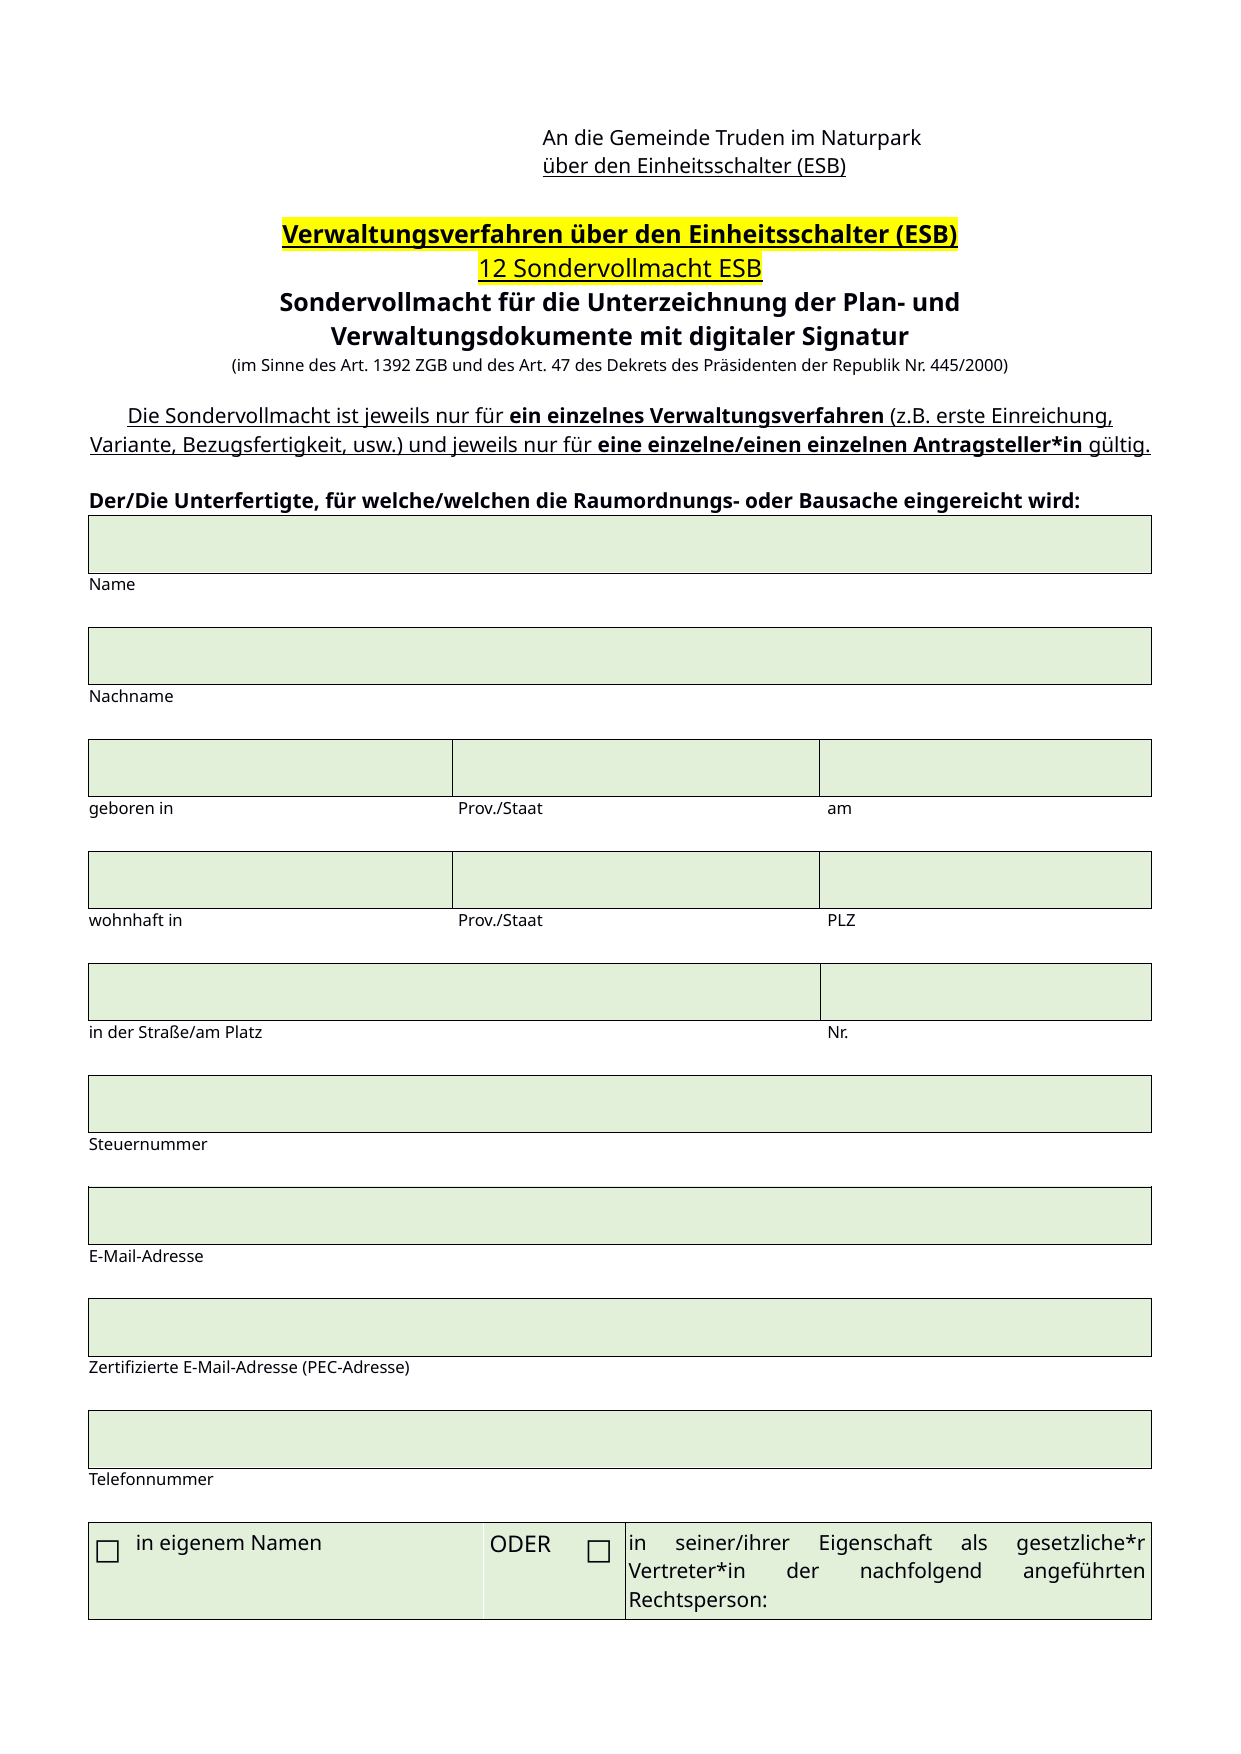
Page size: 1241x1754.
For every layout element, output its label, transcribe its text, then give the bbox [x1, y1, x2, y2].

text (im Sinne des Art. 1392 ZGB und des Art. 47 des Dekrets des Präsidenten der Republik Nr. 445/2000) [88, 353, 1152, 376]
text Der/Die Unterfertigte, für welche/welchen die Raumordnungs- oder Bausache eingereicht wird: [88, 487, 1152, 515]
table_header [821, 964, 1151, 1020]
table_header [89, 1188, 1151, 1244]
text Nachname [88, 685, 1152, 708]
text wohnhaft in Prov./Staat PLZ [88, 909, 1152, 931]
text Zertifizierte E-Mail-Adresse (PEC-Adresse) [88, 1357, 1152, 1379]
table_header [89, 516, 1151, 572]
table_header [89, 1076, 1151, 1132]
text Telefonnummer [88, 1469, 1152, 1491]
text 12 Sondervollmacht ESB [88, 251, 1152, 285]
table_header [453, 740, 819, 796]
table_header [820, 852, 1151, 908]
table_header [89, 852, 452, 908]
table_header in eigenem Namen [130, 1523, 483, 1619]
table_header [89, 628, 1151, 684]
table_header [820, 740, 1151, 796]
table_header in seiner/ihrer Eigenschaft als gesetzliche*r Vertreter*in der nachfolgend angeführten Rechtsperson: [626, 1523, 1151, 1619]
table_header [88, 117, 536, 186]
table_header □ [572, 1523, 625, 1619]
table_header [453, 852, 819, 908]
text Verwaltungsverfahren über den Einheitsschalter (ESB) [88, 217, 1152, 251]
table_header [89, 740, 452, 796]
text geboren in Prov./Staat am [88, 797, 1152, 819]
text Sondervollmacht für die Unterzeichnung der Plan- und Verwaltungsdokumente mit digitaler Signatur [88, 285, 1152, 353]
table_header An die Gemeinde Truden im Naturpark über den Einheitsschalter (ESB) [536, 117, 1151, 186]
table_header [89, 1411, 1151, 1467]
table_header [89, 964, 820, 1020]
text Die Sondervollmacht ist jeweils nur für ein einzelnes Verwaltungsverfahren (z.B. erste Einreichung, Variante, Bezugsfertigkeit, usw.) und jeweils nur für eine einzelne/einen einzelnen Antragsteller*in gültig. [88, 401, 1152, 458]
text E-Mail-Adresse [88, 1245, 1152, 1267]
text Name [88, 574, 1152, 596]
text Steuernummer [88, 1133, 1152, 1155]
table_header [89, 1299, 1151, 1356]
table_header ODER [484, 1523, 572, 1619]
table_header □ [89, 1523, 130, 1619]
text in der Straße/am Platz Nr. [88, 1021, 1152, 1043]
